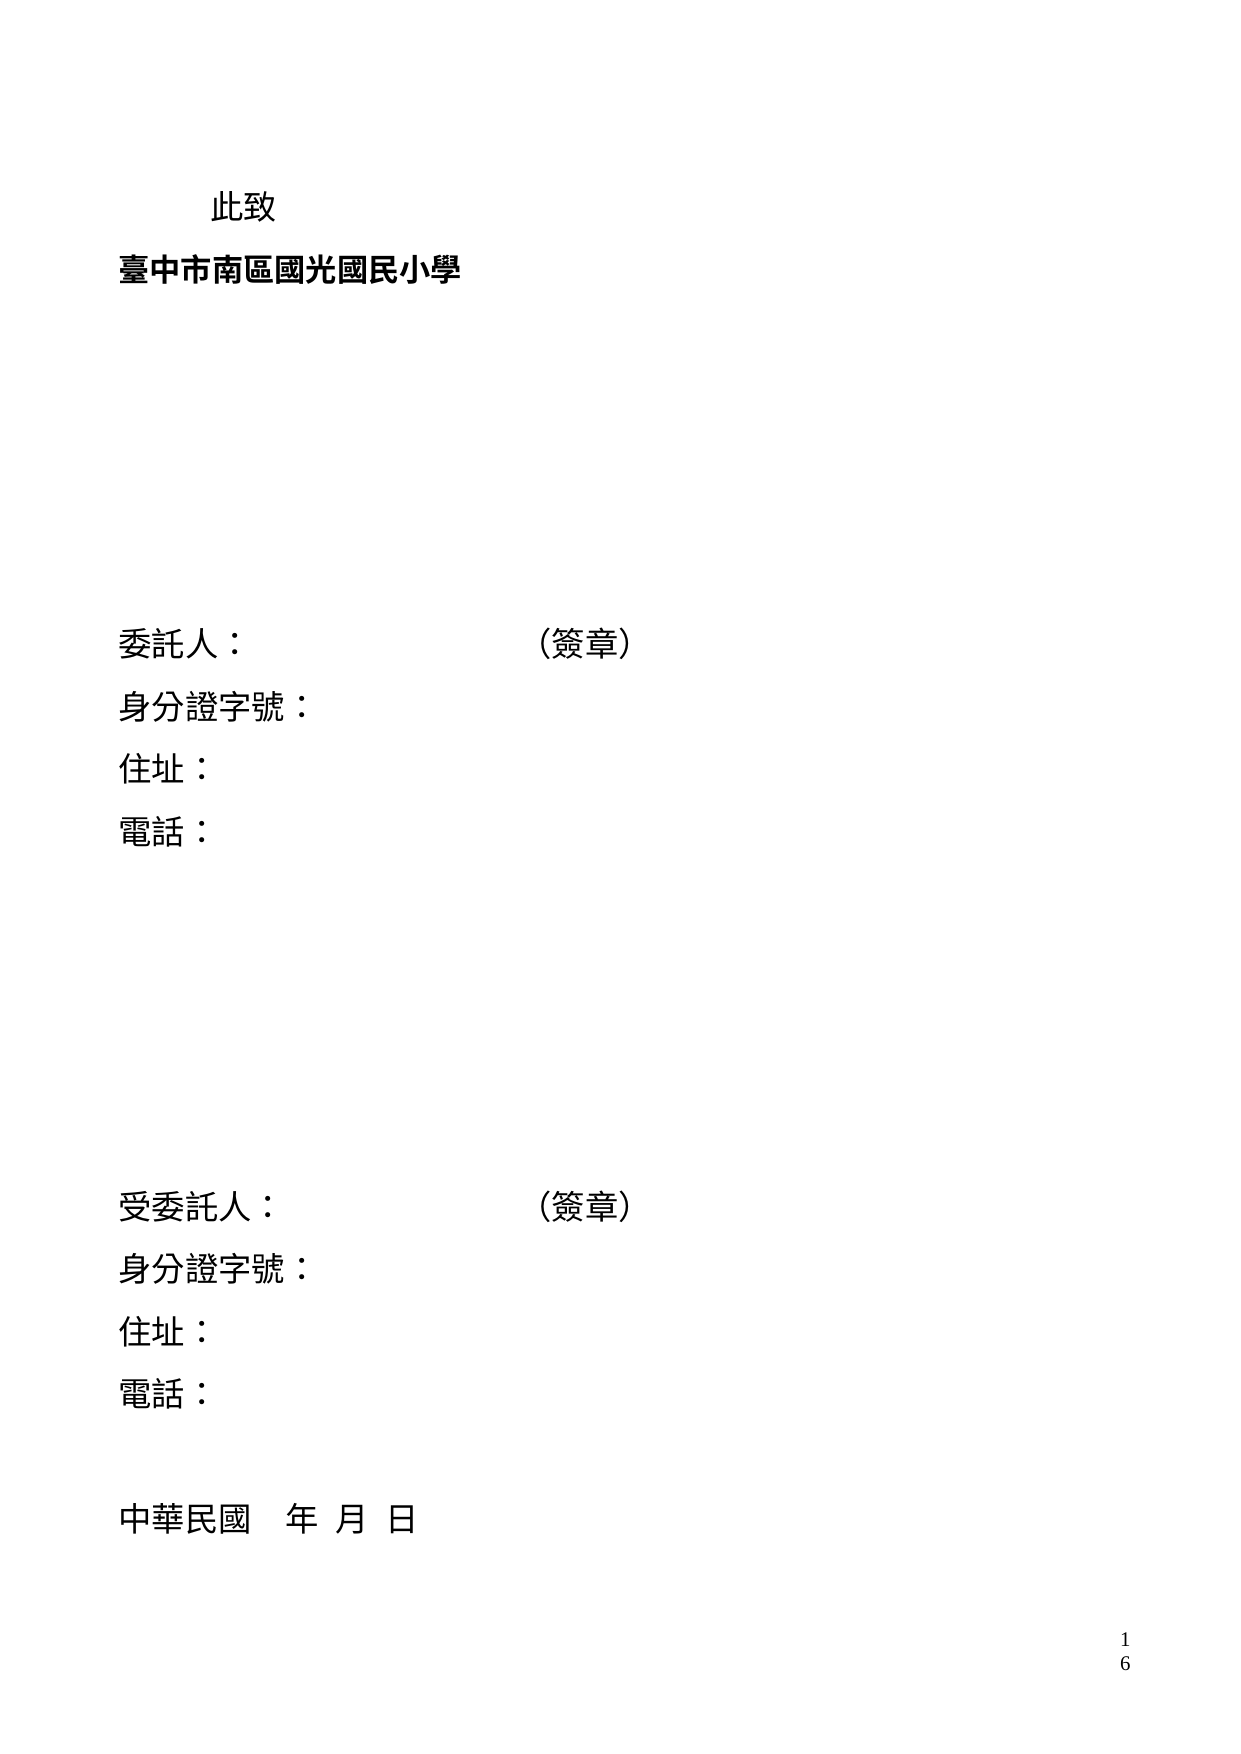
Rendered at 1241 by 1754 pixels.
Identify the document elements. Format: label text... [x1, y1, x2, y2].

text 住址： [118, 1288, 1122, 1351]
text 身分證字號： [118, 1226, 1122, 1288]
text 身分證字號： [118, 663, 1122, 726]
text 住址： [118, 726, 1122, 788]
text 電話： [118, 788, 1122, 851]
text 電話： [118, 1351, 1122, 1413]
text 臺中市南區國光國民小學 [118, 226, 1122, 288]
text 受委託人： （簽章） [118, 1163, 1122, 1226]
text 委託人： （簽章） [118, 601, 1122, 663]
text 中華民國 年 月 日 [118, 1476, 1122, 1538]
text 此致 [118, 163, 1122, 226]
